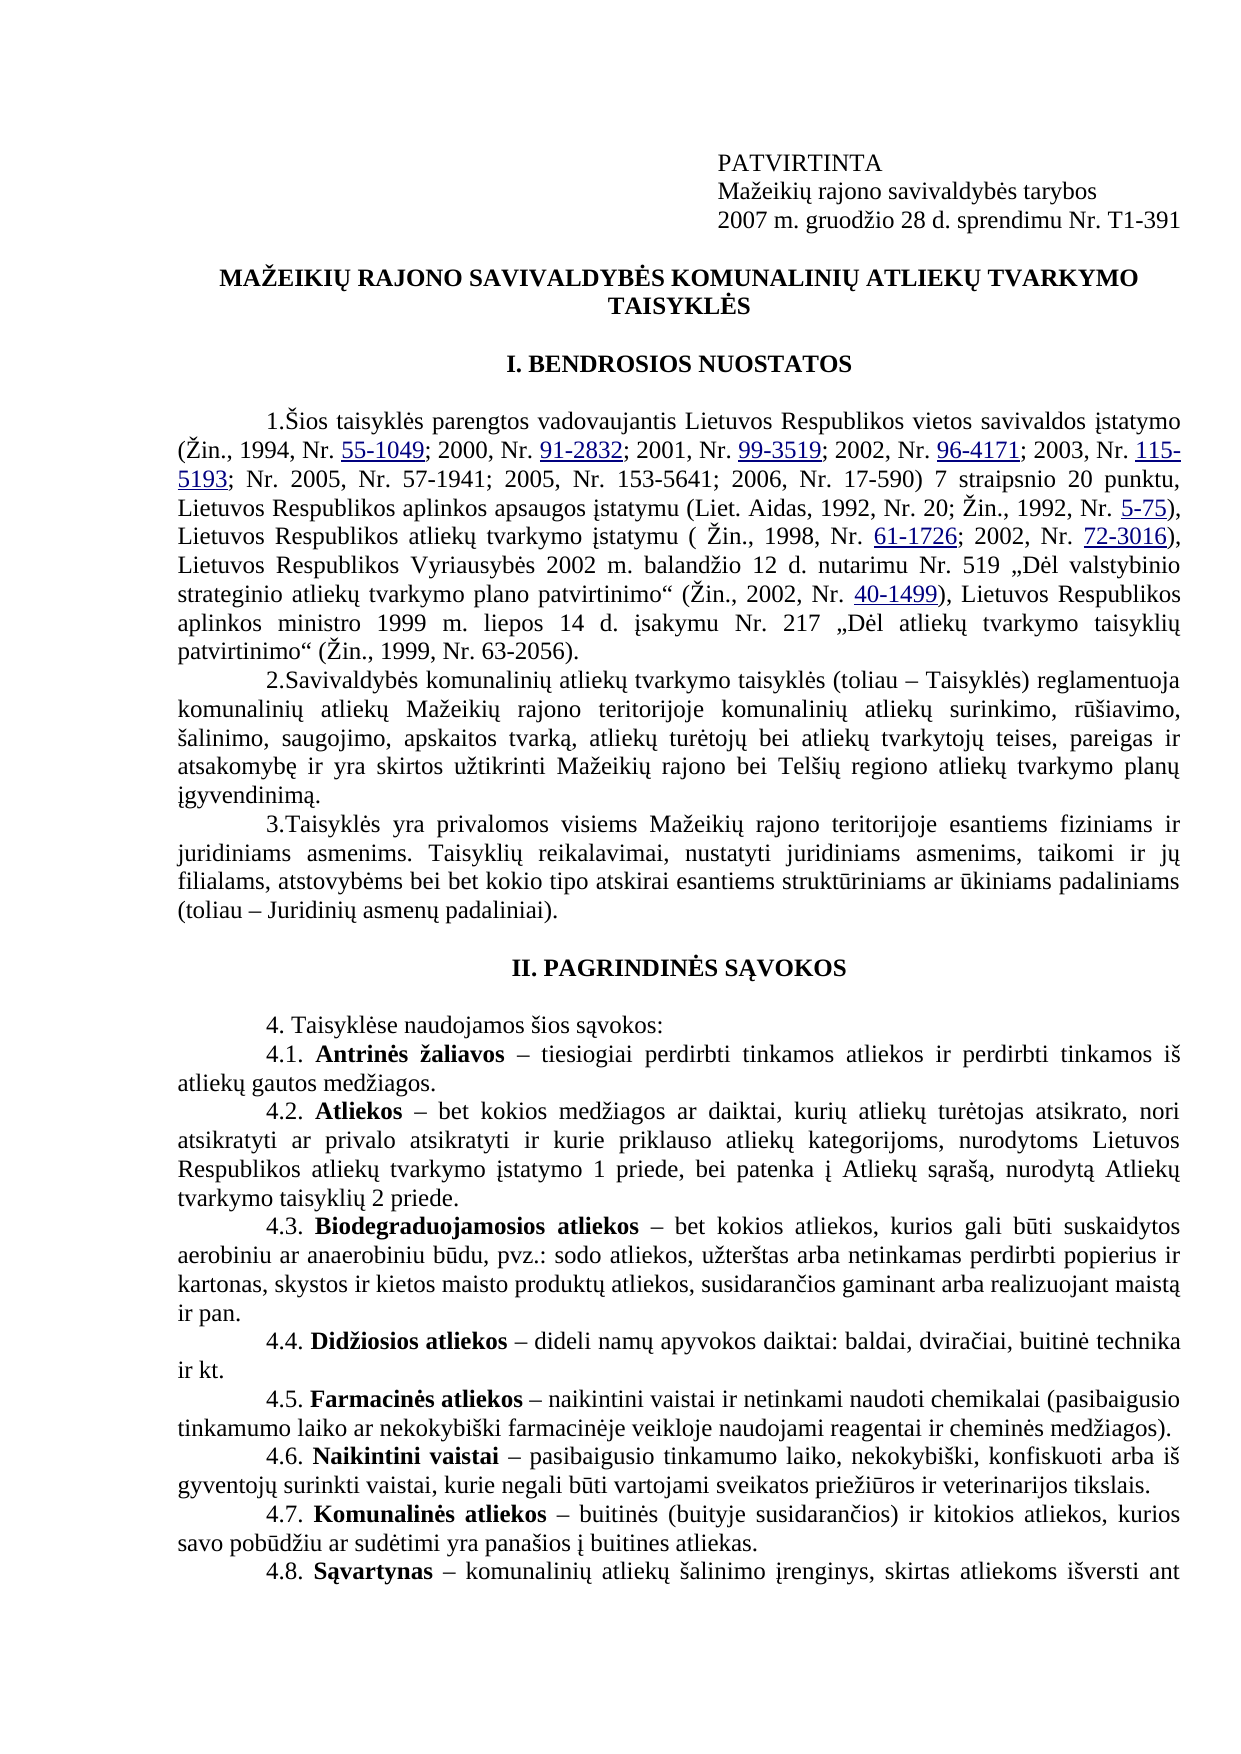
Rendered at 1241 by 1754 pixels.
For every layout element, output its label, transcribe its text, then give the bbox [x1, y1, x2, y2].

text 4.3. Biodegraduojamosios atliekos – bet kokios atliekos, kurios gali būti suskaidytos aerobiniu ar anaerobiniu būdu, pvz.: sodo atliekos, užterštas arba netinkamas perdirbti popierius ir kartonas, skystos ir kietos maisto produktų atliekos, susidarančios gaminant arba realizuojant maistą ir pan. [177, 1211, 1181, 1326]
text 4.2. Atliekos – bet kokios medžiagos ar daiktai, kurių atliekų turėtojas atsikrato, nori atsikratyti ar privalo atsikratyti ir kurie priklauso atliekų kategorijoms, nurodytoms Lietuvos Respublikos atliekų tvarkymo įstatymo 1 priede, bei patenka į Atliekų sąrašą, nurodytą Atliekų tvarkymo taisyklių 2 priede. [177, 1096, 1181, 1211]
text II. PAGRINDINĖS SĄVOKOS [177, 953, 1181, 981]
text mažeikių rajono SAVIVALDYBĖS komunalinių atliekų TVARKYMO TAISYKLĖS [177, 263, 1181, 320]
text 4.4. Didžiosios atliekos – dideli namų apyvokos daiktai: baldai, dviračiai, buitinė technika ir kt. [177, 1326, 1181, 1384]
text 4. Taisyklėse naudojamos šios sąvokos: [177, 1010, 1181, 1039]
text 2007 m. gruodžio 28 d. sprendimu Nr. T1-391 [717, 205, 1181, 234]
text 3. Taisyklės yra privalomos visiems Mažeikių rajono teritorijoje esantiems fiziniams ir juridiniams asmenims. Taisyklių reikalavimai, nustatyti juridiniams asmenims, taikomi ir jų filialams, atstovybėms bei bet kokio tipo atskirai esantiems struktūriniams ar ūkiniams padaliniams (toliau – Juridinių asmenų padaliniai). [177, 809, 1181, 924]
text Patvirtinta [717, 148, 1181, 176]
text 4.5. Farmacinės atliekos – naikintini vaistai ir netinkami naudoti chemikalai (pasibaigusio tinkamumo laiko ar nekokybiški farmacinėje veikloje naudojami reagentai ir cheminės medžiagos). [177, 1384, 1181, 1441]
text 4.6. Naikintini vaistai – pasibaigusio tinkamumo laiko, nekokybiški, konfiskuoti arba iš gyventojų surinkti vaistai, kurie negali būti vartojami sveikatos priežiūros ir veterinarijos tikslais. [177, 1441, 1181, 1499]
text 4.7. Komunalinės atliekos – buitinės (buityje susidarančios) ir kitokios atliekos, kurios savo pobūdžiu ar sudėtimi yra panašios į buitines atliekas. [177, 1499, 1181, 1556]
text 1. Šios taisyklės parengtos vadovaujantis Lietuvos Respublikos vietos savivaldos įstatymo (Žin., 1994, Nr. 55-1049; 2000, Nr. 91-2832; 2001, Nr. 99-3519; 2002, Nr. 96-4171; 2003, Nr. 115-5193; Nr. 2005, Nr. 57-1941; 2005, Nr. 153-5641; 2006, Nr. 17-590) 7 straipsnio 20 punktu, Lietuvos Respublikos aplinkos apsaugos įstatymu (Liet. Aidas, 1992, Nr. 20; Žin., 1992, Nr. 5-75), Lietuvos Respublikos atliekų tvarkymo įstatymu ( Žin., 1998, Nr. 61-1726; 2002, Nr. 72-3016), Lietuvos Respublikos Vyriausybės 2002 m. balandžio 12 d. nutarimu Nr. 519 „Dėl valstybinio strateginio atliekų tvarkymo plano patvirtinimo“ (Žin., 2002, Nr. 40-1499), Lietuvos Respublikos aplinkos ministro 1999 m. liepos 14 d. įsakymu Nr. 217 „Dėl atliekų tvarkymo taisyklių patvirtinimo“ (Žin., 1999, Nr. 63-2056). [177, 406, 1181, 665]
text 4.1. Antrinės žaliavos – tiesiogiai perdirbti tinkamos atliekos ir perdirbti tinkamos iš atliekų gautos medžiagos. [177, 1039, 1181, 1096]
text I. Bendrosios nuostatos [177, 349, 1181, 378]
text 4.8. Sąvartynas – komunalinių atliekų šalinimo įrenginys, skirtas atliekoms išversti ant [177, 1556, 1181, 1585]
text Mažeikių rajono savivaldybės tarybos [717, 176, 1181, 205]
text 2. Savivaldybės komunalinių atliekų tvarkymo taisyklės (toliau – Taisyklės) reglamentuoja komunalinių atliekų Mažeikių rajono teritorijoje komunalinių atliekų surinkimo, rūšiavimo, šalinimo, saugojimo, apskaitos tvarką, atliekų turėtojų bei atliekų tvarkytojų teises, pareigas ir atsakomybę ir yra skirtos užtikrinti Mažeikių rajono bei Telšių regiono atliekų tvarkymo planų įgyvendinimą. [177, 665, 1181, 809]
